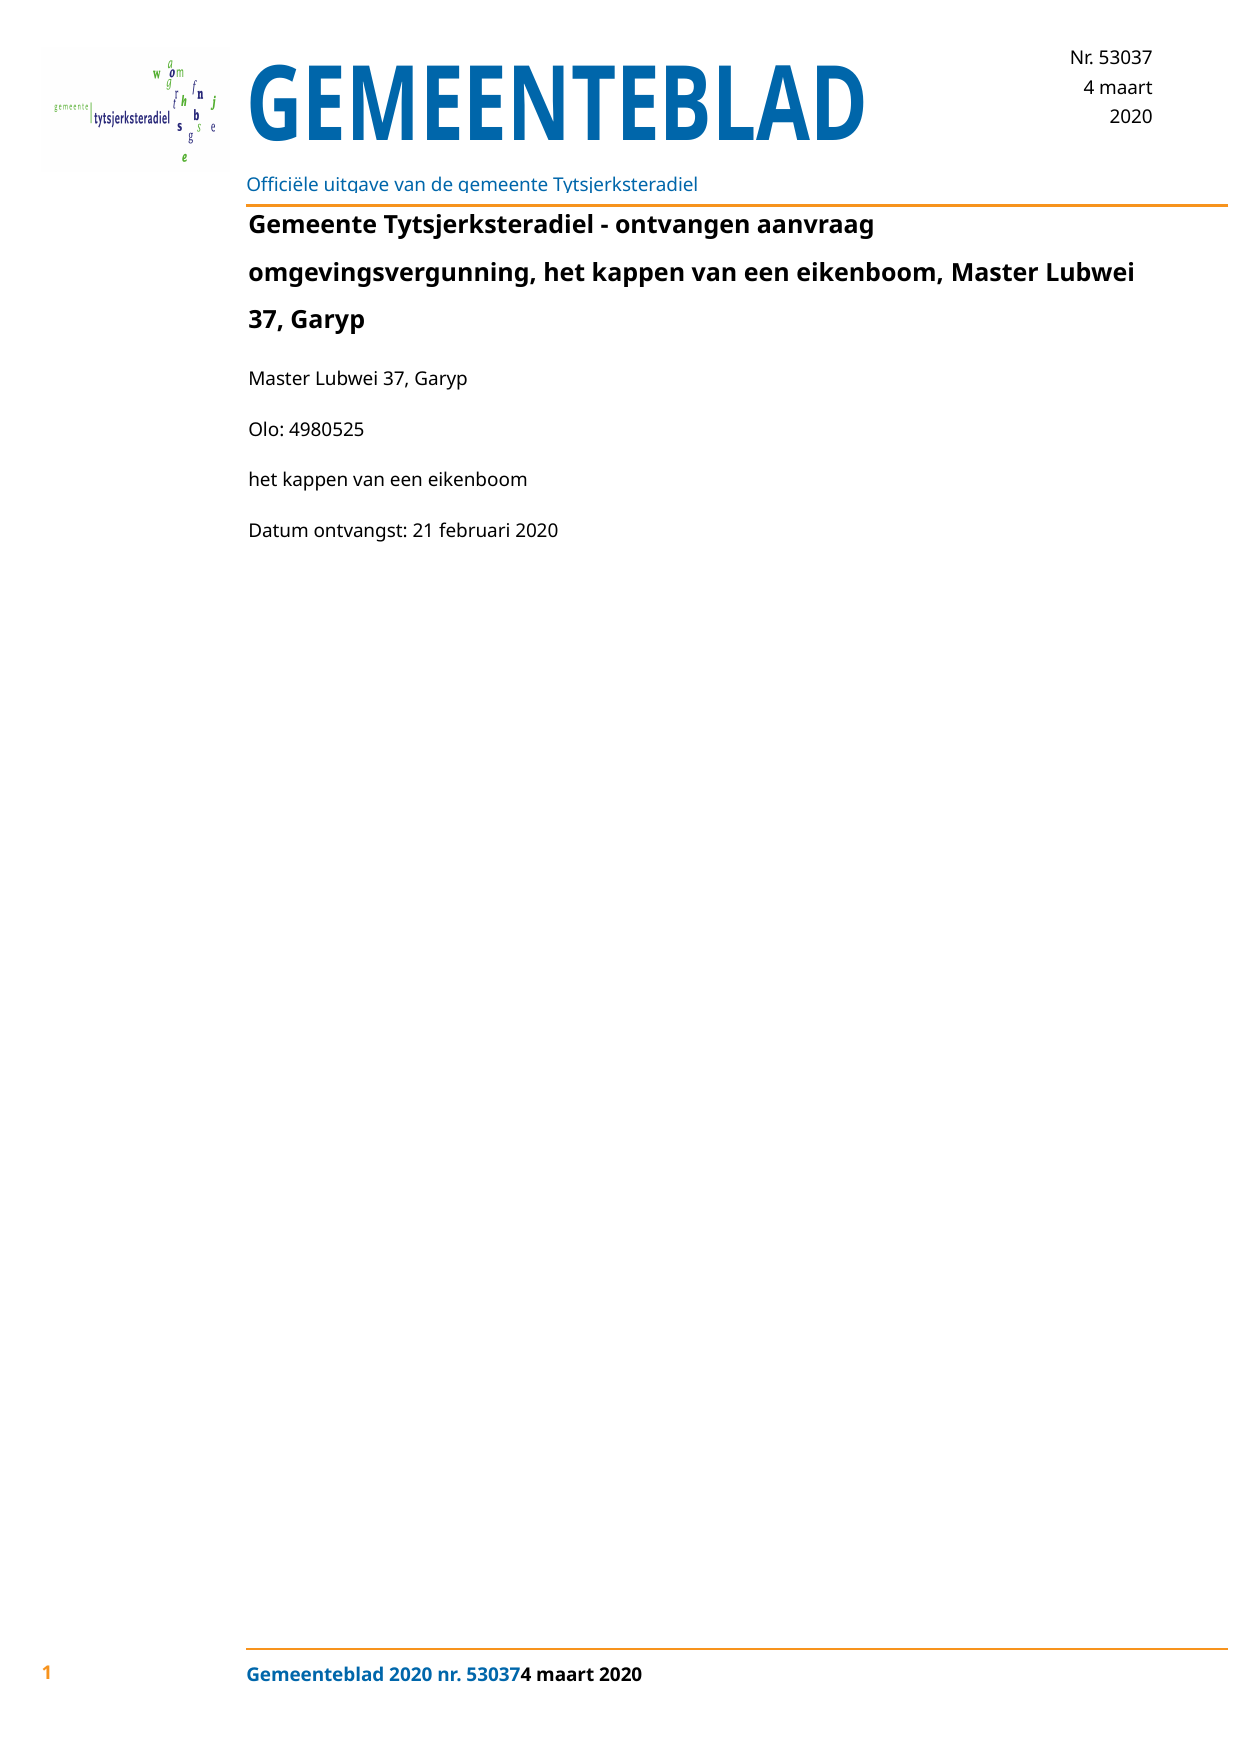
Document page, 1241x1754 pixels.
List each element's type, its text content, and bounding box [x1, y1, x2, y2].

picture [41, 47, 231, 172]
text Master Lubwei 37, Garyp [248, 366, 1152, 391]
text Gemeente Tytsjerksteradiel - ontvangen aanvraag omgevingsvergunning, het kappen van een eikenboom, Master Lubwei 37, Garyp [248, 207, 1152, 336]
text Datum ontvangst: 21 februari 2020 [248, 517, 1152, 542]
text het kappen van een eikenboom [248, 466, 1152, 492]
text Olo: 4980525 [248, 416, 1152, 442]
